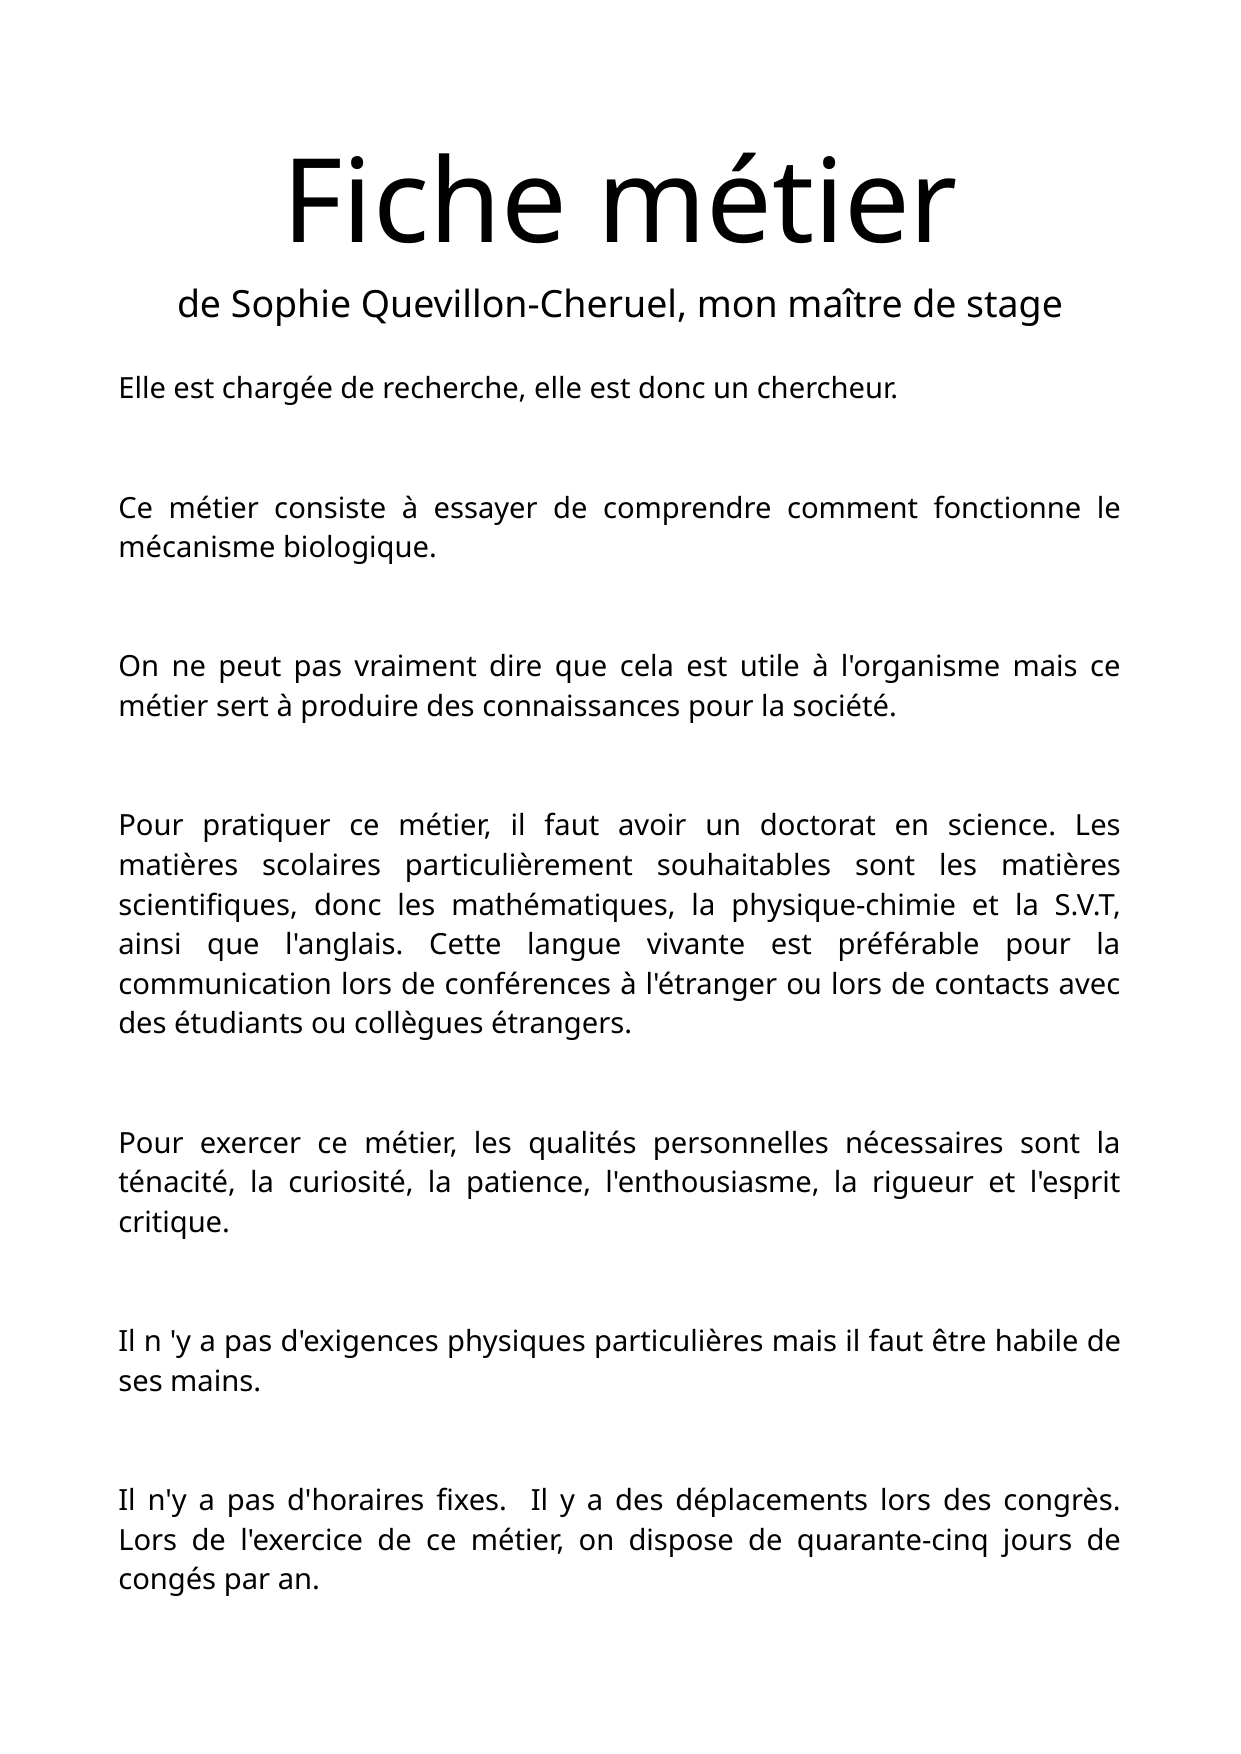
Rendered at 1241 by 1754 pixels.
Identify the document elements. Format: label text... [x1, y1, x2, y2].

text Pour exercer ce métier, les qualités personnelles nécessaires sont la ténacité, la curiosité, la patience, l'enthousiasme, la rigueur et l'esprit critique. [118, 1122, 1122, 1241]
text Ce métier consiste à essayer de comprendre comment fonctionne le mécanisme biologique. [118, 487, 1122, 566]
text On ne peut pas vraiment dire que cela est utile à l'organisme mais ce métier sert à produire des connaissances pour la société. [118, 646, 1122, 725]
text de Sophie Quevillon-Cheruel, mon maître de stage [118, 277, 1122, 328]
text Pour pratiquer ce métier, il faut avoir un doctorat en science. Les matières scolaires particulièrement souhaitables sont les matières scientifiques, donc les mathématiques, la physique-chimie et la S.V.T, ainsi que l'anglais. Cette langue vivante est préférable pour la communication lors de conférences à l'étranger ou lors de contacts avec des étudiants ou collègues étrangers. [118, 804, 1122, 1042]
text Il n 'y a pas d'exigences physiques particulières mais il faut être habile de ses mains. [118, 1320, 1122, 1400]
text Elle est chargée de recherche, elle est donc un chercheur. [118, 368, 1122, 407]
text Fiche métier [118, 118, 1122, 277]
text Il n'y a pas d'horaires fixes. Il y a des déplacements lors des congrès. Lors de l'exercice de ce métier, on dispose de quarante-cinq jours de congés par an. [118, 1479, 1122, 1598]
